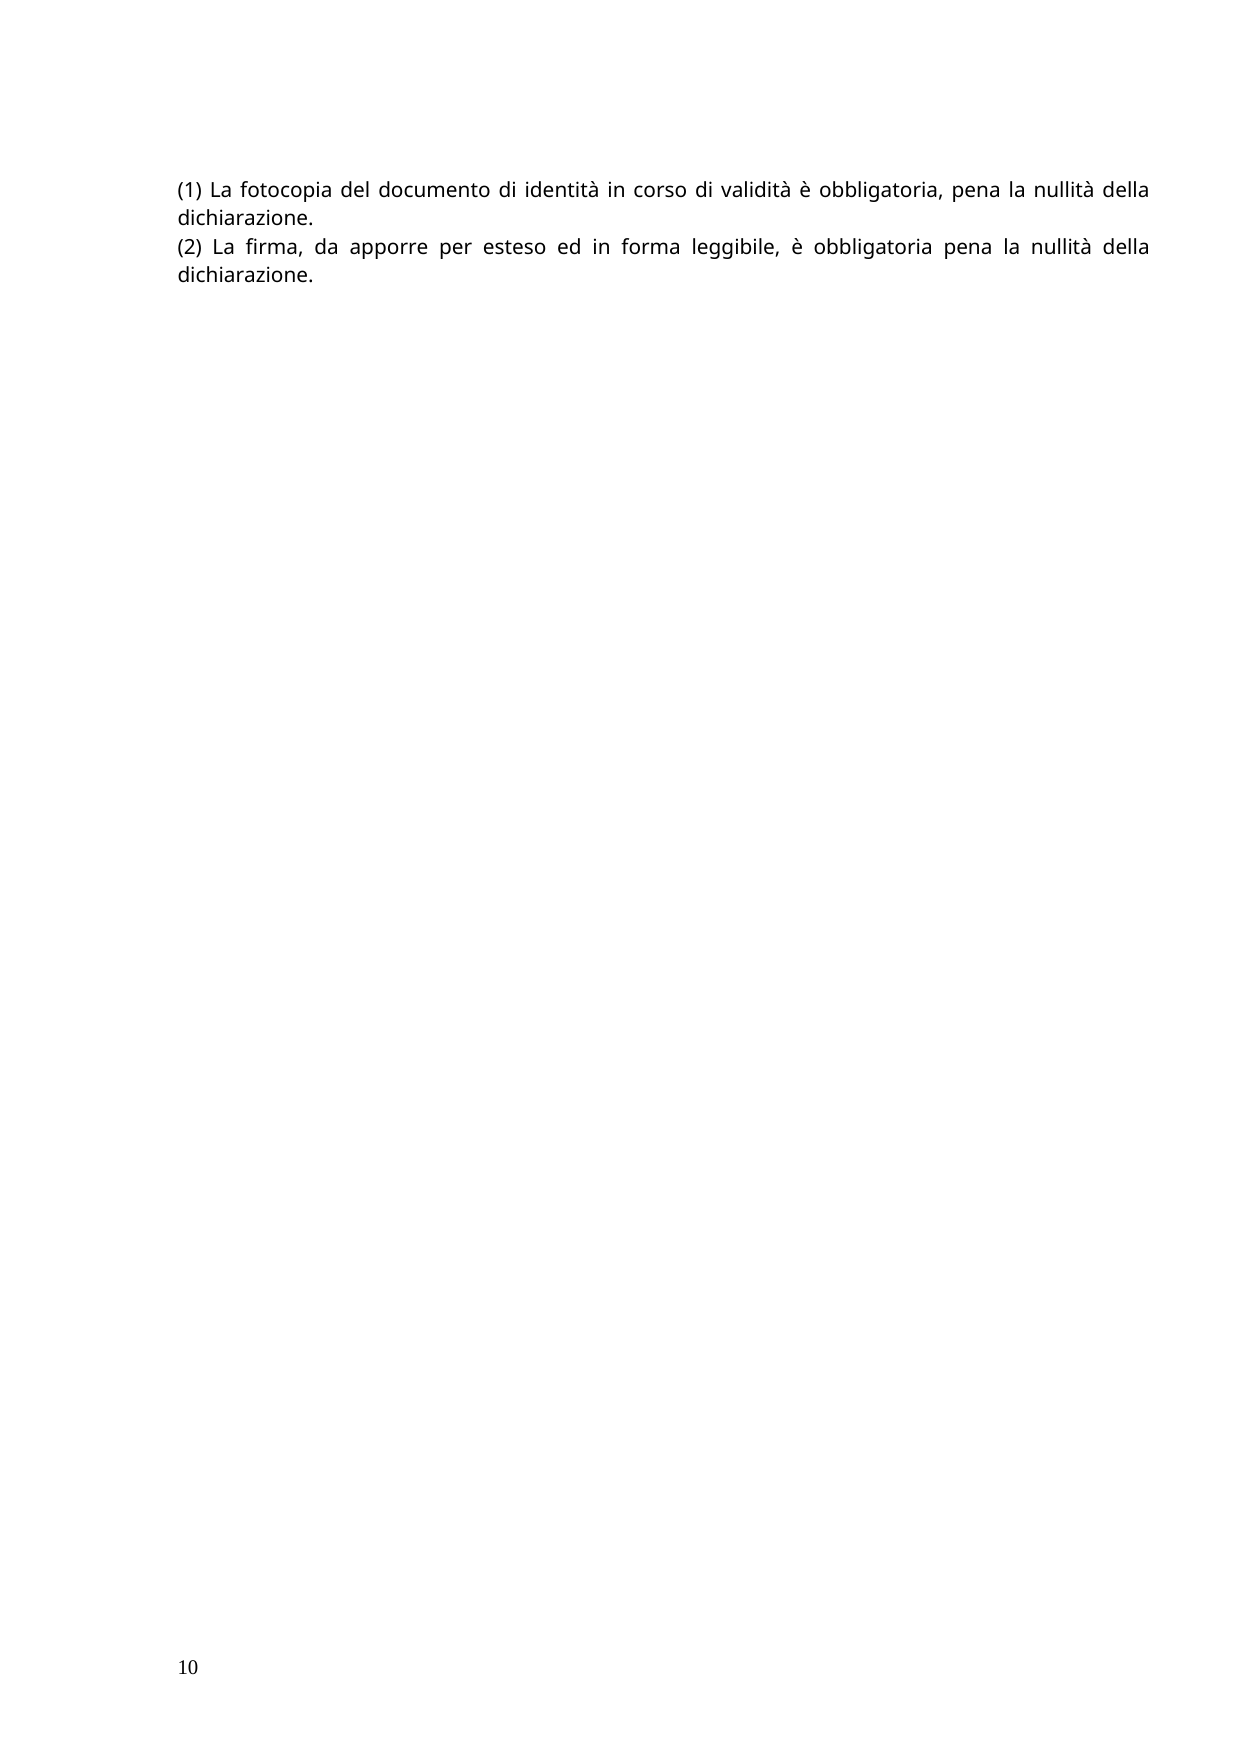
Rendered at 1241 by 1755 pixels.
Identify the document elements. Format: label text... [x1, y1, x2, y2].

text (1) La fotocopia del documento di identità in corso di validità è obbligatoria, pena la nullità della dichiarazione. [177, 175, 1151, 232]
text (2) La firma, da apporre per esteso ed in forma leggibile, è obbligatoria pena la nullità della dichiarazione. [177, 232, 1151, 289]
